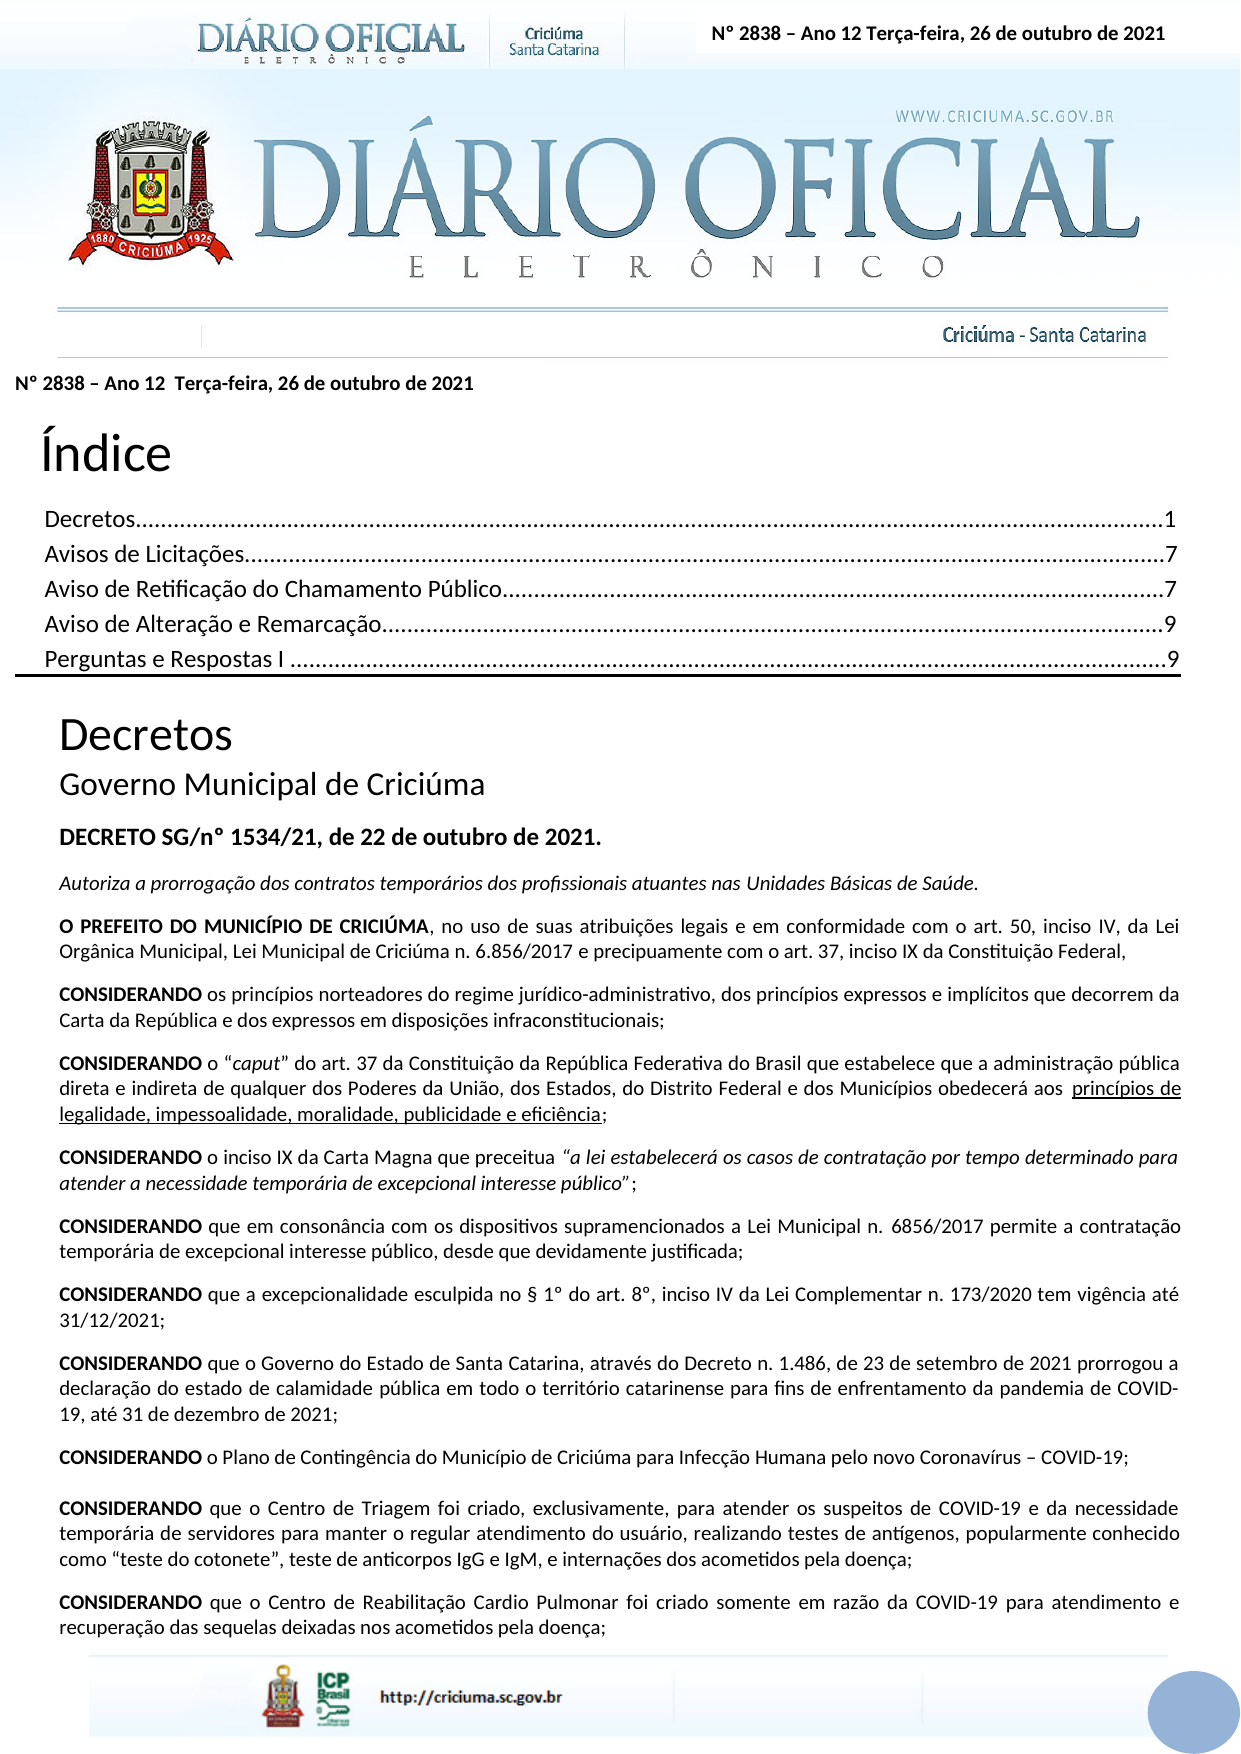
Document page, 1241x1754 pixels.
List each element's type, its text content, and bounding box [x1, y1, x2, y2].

text Índice [40, 419, 202, 485]
text CONSIDERANDO o inciso IX da Carta Magna que preceitua “a lei estabelecerá os casos de contratação por tempo determinado para atender a necessidade temporária de excepcional interesse público”; [59, 1144, 1181, 1195]
text CONSIDERANDO o “caput” do art. 37 da Constituição da República Federativa do Brasil que estabelece que a administração pública direta e indireta de qualquer dos Poderes da União, dos Estados, do Distrito Federal e dos Municípios obedecerá aos princípios de legalidade, impessoalidade, moralidade, publicidade e eficiência; [59, 1050, 1181, 1126]
text CONSIDERANDO que em consonância com os dispositivos supramencionados a Lei Municipal n. 6856/2017 permite a contratação temporária de excepcional interesse público, desde que devidamente justificada; [59, 1213, 1181, 1264]
text CONSIDERANDO que o Centro de Reabilitação Cardio Pulmonar foi criado somente em razão da COVID-19 para atendimento e recuperação das sequelas deixadas nos acometidos pela doença; [59, 1589, 1181, 1640]
text CONSIDERANDO que o Centro de Triagem foi criado, exclusivamente, para atender os suspeitos de COVID-19 e da necessidade temporária de servidores para manter o regular atendimento do usuário, realizando testes de antígenos, popularmente conhecido como “teste do cotonete”, teste de anticorpos IgG e IgM, e internações dos acometidos pela doença; [59, 1495, 1181, 1571]
text CONSIDERANDO que o Governo do Estado de Santa Catarina, através do Decreto n. 1.486, de 23 de setembro de 2021 prorrogou a declaração do estado de calamidade pública em todo o território catarinense para fins de enfrentamento da pandemia de COVID-19, até 31 de dezembro de 2021; [59, 1350, 1181, 1426]
text Nº 2838 – Ano 12 Terça-feira, 26 de outubro de 2021 [15, 370, 529, 395]
text Governo Municipal de Criciúma [59, 763, 1181, 803]
text Avisos de Licitações..................................................................................................................................................7 [15, 538, 1181, 569]
text Decretos [59, 704, 1181, 763]
text Aviso de Alteração e Remarcação............................................................................................................................9 [15, 608, 1181, 639]
text Perguntas e Respostas I ...........................................................................................................................................9 [15, 643, 1181, 674]
text O PREFEITO DO MUNICÍPIO DE CRICIÚMA, no uso de suas atribuições legais e em conformidade com o art. 50, inciso IV, da Lei Orgânica Municipal, Lei Municipal de Criciúma n. 6.856/2017 e precipuamente com o art. 37, inciso IX da Constituição Federal, [59, 913, 1181, 964]
text CONSIDERANDO que a excepcionalidade esculpida no § 1º do art. 8º, inciso IV da Lei Complementar n. 173/2020 tem vigência até 31/12/2021; [59, 1282, 1181, 1332]
text CONSIDERANDO os princípios norteadores do regime jurídico-administrativo, dos princípios expressos e implícitos que decorrem da Carta da República e dos expressos em disposições infraconstitucionais; [59, 982, 1181, 1032]
text Autoriza a prorrogação dos contratos temporários dos profissionais atuantes nas Unidades Básicas de Saúde. [59, 870, 1181, 895]
text CONSIDERANDO o Plano de Contingência do Município de Criciúma para Infecção Humana pelo novo Coronavírus – COVID-19; [59, 1444, 1181, 1470]
text Decretos...................................................................................................................................................................1 [15, 503, 1181, 534]
text DECRETO SG/nº 1534/21, de 22 de outubro de 2021. [59, 821, 1181, 852]
text Aviso de Retificação do Chamamento Público.........................................................................................................7 [15, 573, 1181, 604]
